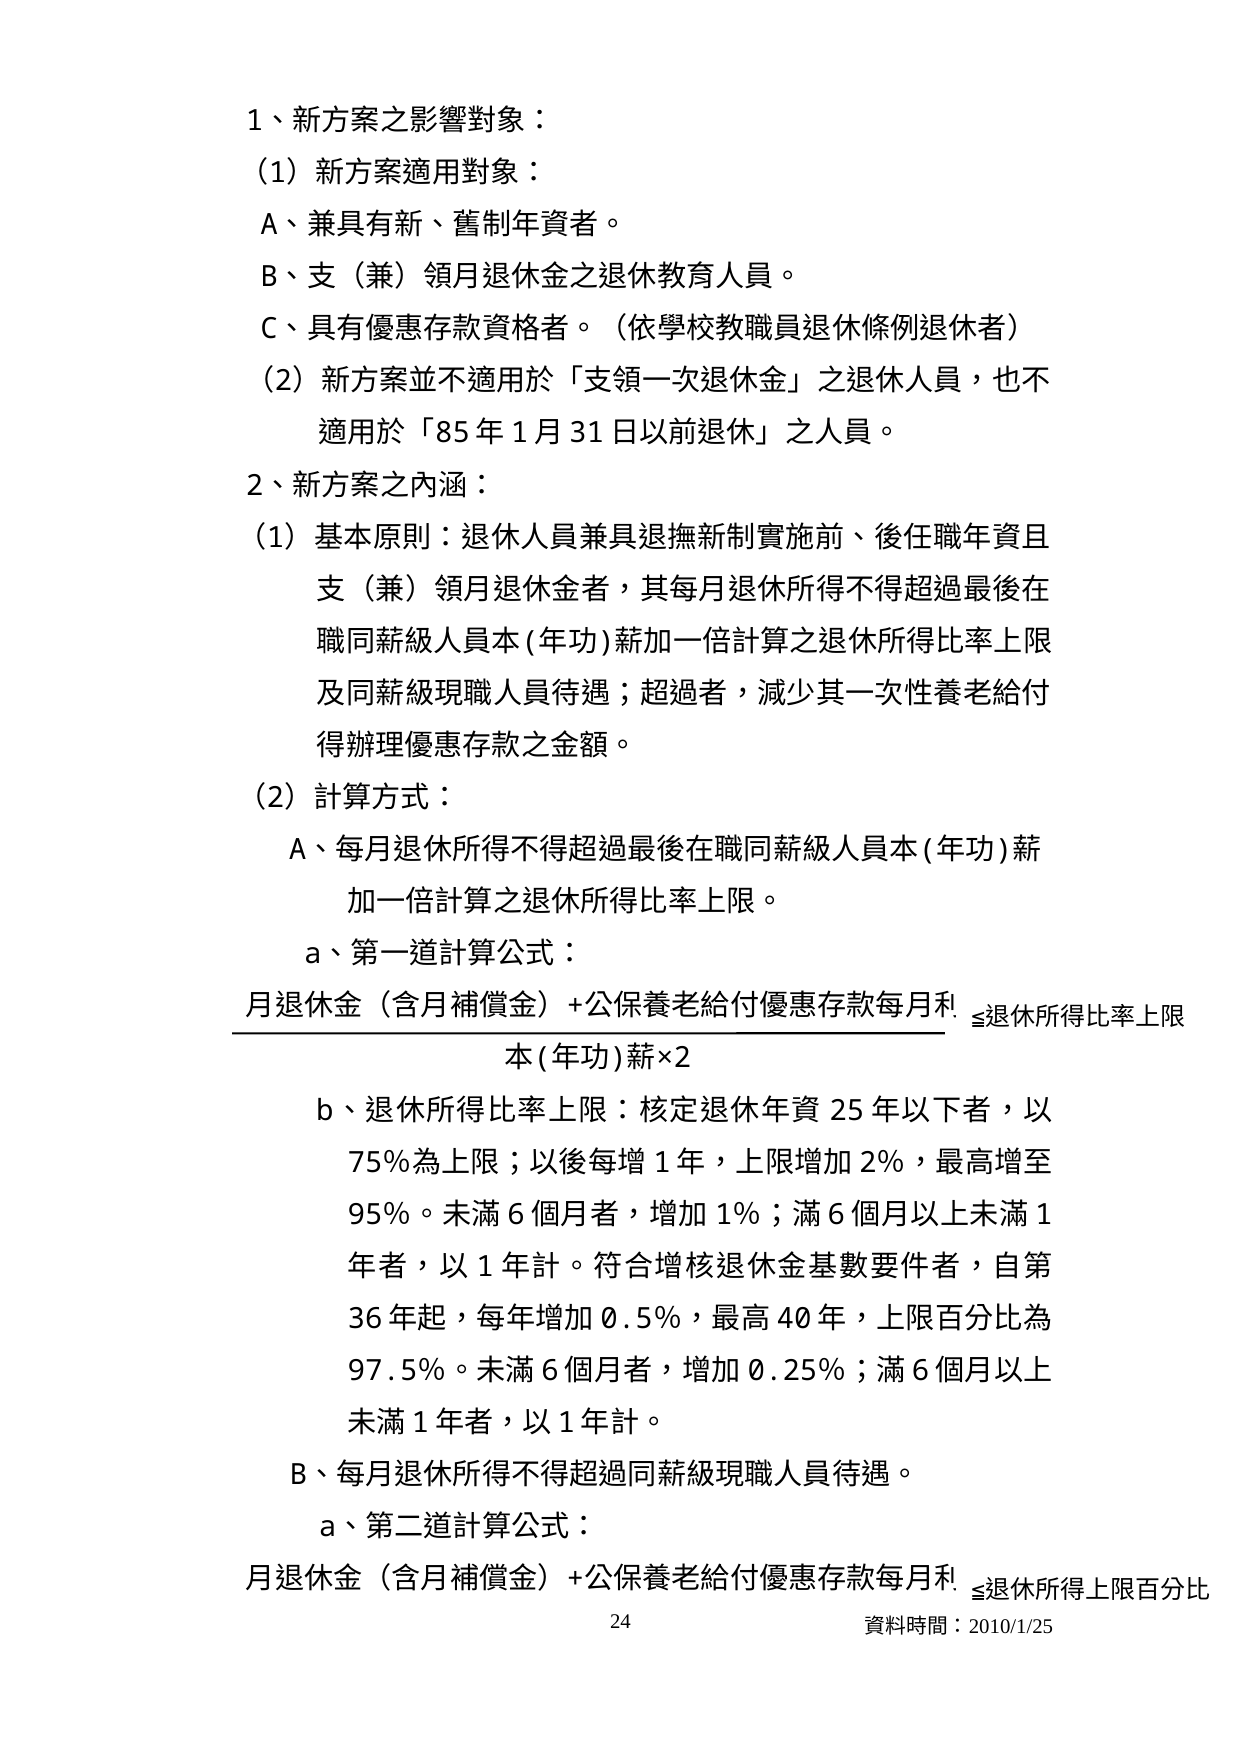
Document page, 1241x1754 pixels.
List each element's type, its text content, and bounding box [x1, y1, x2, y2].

text b、退休所得比率上限：核定退休年資25年以下者，以75％為上限；以後每增1年，上限增加2％，最高增至95％。未滿6個月者，增加1％；滿6個月以上未滿1年者，以1年計。符合增核退休金基數要件者，自第36年起，每年增加0.5％，最高40年，上限百分比為97.5％。未滿6個月者，增加0.25％；滿6個月以上未滿1年者，以1年計。 [260, 1078, 1053, 1443]
text （1）新方案適用對象： [225, 141, 1053, 193]
text ≦退休所得比率上限 [971, 996, 1203, 1032]
text B、每月退休所得不得超過同薪級現職人員待遇。 [187, 1443, 1053, 1495]
text ≦退休所得上限百分比 [971, 1569, 1222, 1605]
text C、具有優惠存款資格者。（依學校教職員退休條例退休者） [187, 297, 1053, 349]
text （2）計算方式： [237, 766, 1053, 818]
text 2、新方案之內涵： [187, 453, 1053, 505]
text （1）基本原則：退休人員兼具退撫新制實施前、後任職年資且支（兼）領月退休金者，其每月退休所得不得超過最後在職同薪級人員本(年功)薪加一倍計算之退休所得比率上限及同薪級現職人員待遇；超過者，減少其一次性養老給付得辦理優惠存款之金額。 [237, 505, 1053, 766]
text 月退休金（含月補償金）+公保養老給付優惠存款每月利息 [187, 974, 1218, 1046]
text A、每月退休所得不得超過最後在職同薪級人員本(年功)薪加一倍計算之退休所得比率上限。 [289, 818, 1053, 922]
text a、第一道計算公式： [187, 922, 1053, 974]
text a、第二道計算公式： [187, 1495, 1053, 1547]
text 1、新方案之影響對象： [187, 89, 1053, 141]
text A、兼具有新、舊制年資者。 [187, 193, 1053, 245]
text 本(年功)薪×2 [347, 1026, 1053, 1078]
text （2）新方案並不適用於「支領一次退休金」之退休人員，也不適用於「85年1月31日以前退休」之人員。 [245, 349, 1053, 453]
text 月退休金（含月補償金）+公保養老給付優惠存款每月利息 [187, 1547, 1237, 1618]
text B、支（兼）領月退休金之退休教育人員。 [187, 245, 1053, 297]
